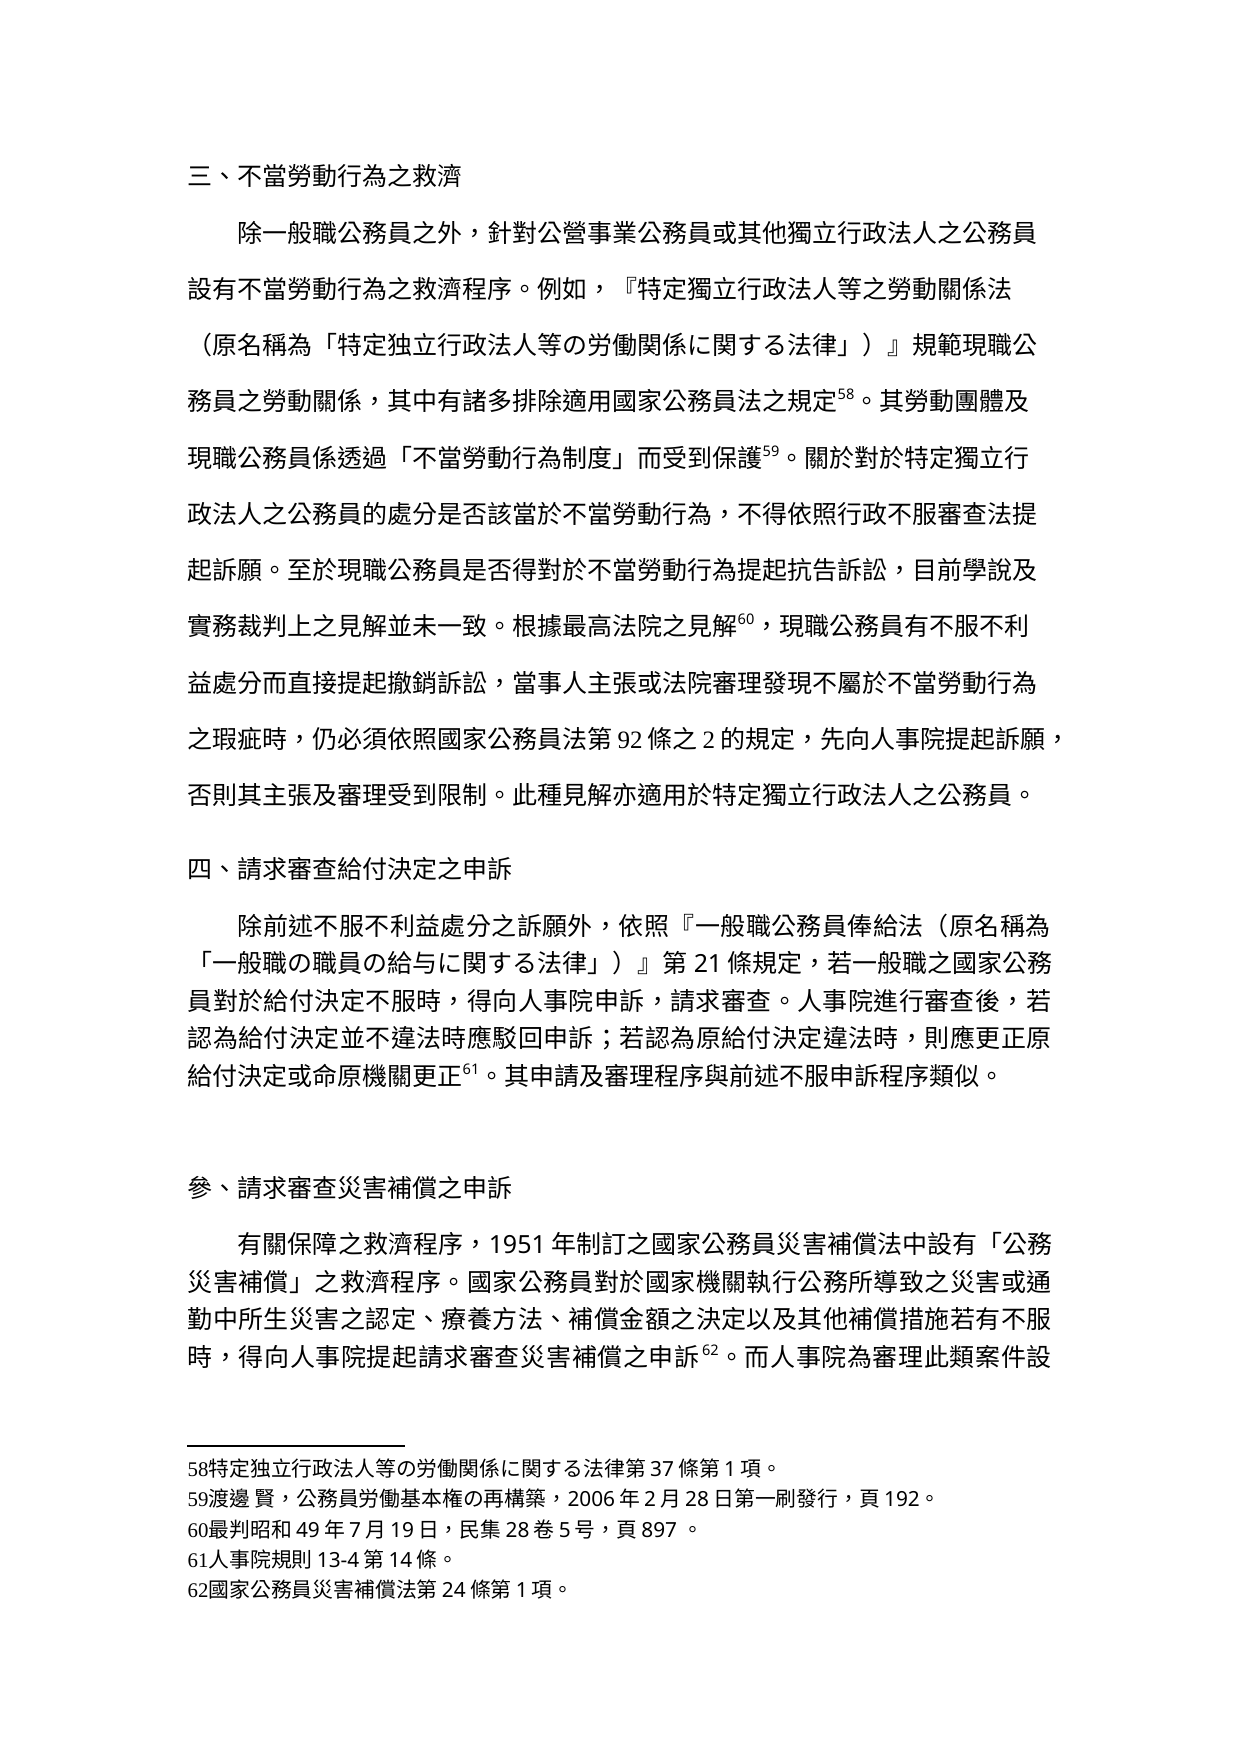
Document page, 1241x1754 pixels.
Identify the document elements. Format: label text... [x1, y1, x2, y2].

text 國家公務員災害補償法第24條第1項。 [187, 1574, 1053, 1604]
text 有關保障之救濟程序，1951年制訂之國家公務員災害補償法中設有「公務災害補償」之救濟程序。國家公務員對於國家機關執行公務所導致之災害或通勤中所生災害之認定、療養方法、補償金額之決定以及其他補償措施若有不服時，得向人事院提起請求審查災害補償之申訴。而人事院為審理此類案件設 [187, 1218, 1053, 1368]
text 除前述不服不利益處分之訴願外，依照『一般職公務員俸給法（原名稱為「一般職の職員の給与に関する法律」）』第21條規定，若一般職之國家公務員對於給付決定不服時，得向人事院申訴，請求審查。人事院進行審查後，若認為給付決定並不違法時應駁回申訴；若認為原給付決定違法時，則應更正原給付決定或命原機關更正。其申請及審理程序與前述不服申訴程序類似。 [187, 899, 1053, 1087]
text 參、請求審查災害補償之申訴 [187, 1162, 1053, 1199]
text 渡邊 賢，公務員労働基本権の再構築，2006年2月28日第一刷發行，頁192。 [187, 1483, 1053, 1513]
text 人事院規則13-4第14條。 [187, 1543, 1053, 1574]
text 除一般職公務員之外，針對公營事業公務員或其他獨立行政法人之公務員設有不當勞動行為之救濟程序。例如，『特定獨立行政法人等之勞動關係法（原名稱為「特定独立行政法人等の労働関係に関する法律」）』規範現職公務員之勞動關係，其中有諸多排除適用國家公務員法之規定。其勞動團體及現職公務員係透過「不當勞動行為制度」而受到保護。關於對於特定獨立行政法人之公務員的處分是否該當於不當勞動行為，不得依照行政不服審查法提起訴願。至於現職公務員是否得對於不當勞動行為提起抗告訴訟，目前學說及實務裁判上之見解並未一致。根據最高法院之見解，現職公務員有不服不利益處分而直接提起撤銷訴訟，當事人主張或法院審理發現不屬於不當勞動行為之瑕疵時，仍必須依照國家公務員法第92條之2的規定，先向人事院提起訴願，否則其主張及審理受到限制。此種見解亦適用於特定獨立行政法人之公務員。 [187, 206, 1053, 806]
text 四、請求審查給付決定之申訴 [187, 843, 1053, 881]
text 最判昭和49年7月19日，民集28卷5号，頁897 。 [187, 1513, 1053, 1543]
text 三、不當勞動行為之救濟 [187, 150, 1053, 187]
text 特定独立行政法人等の労働関係に関する法律第37條第1項。 [187, 1452, 1053, 1483]
